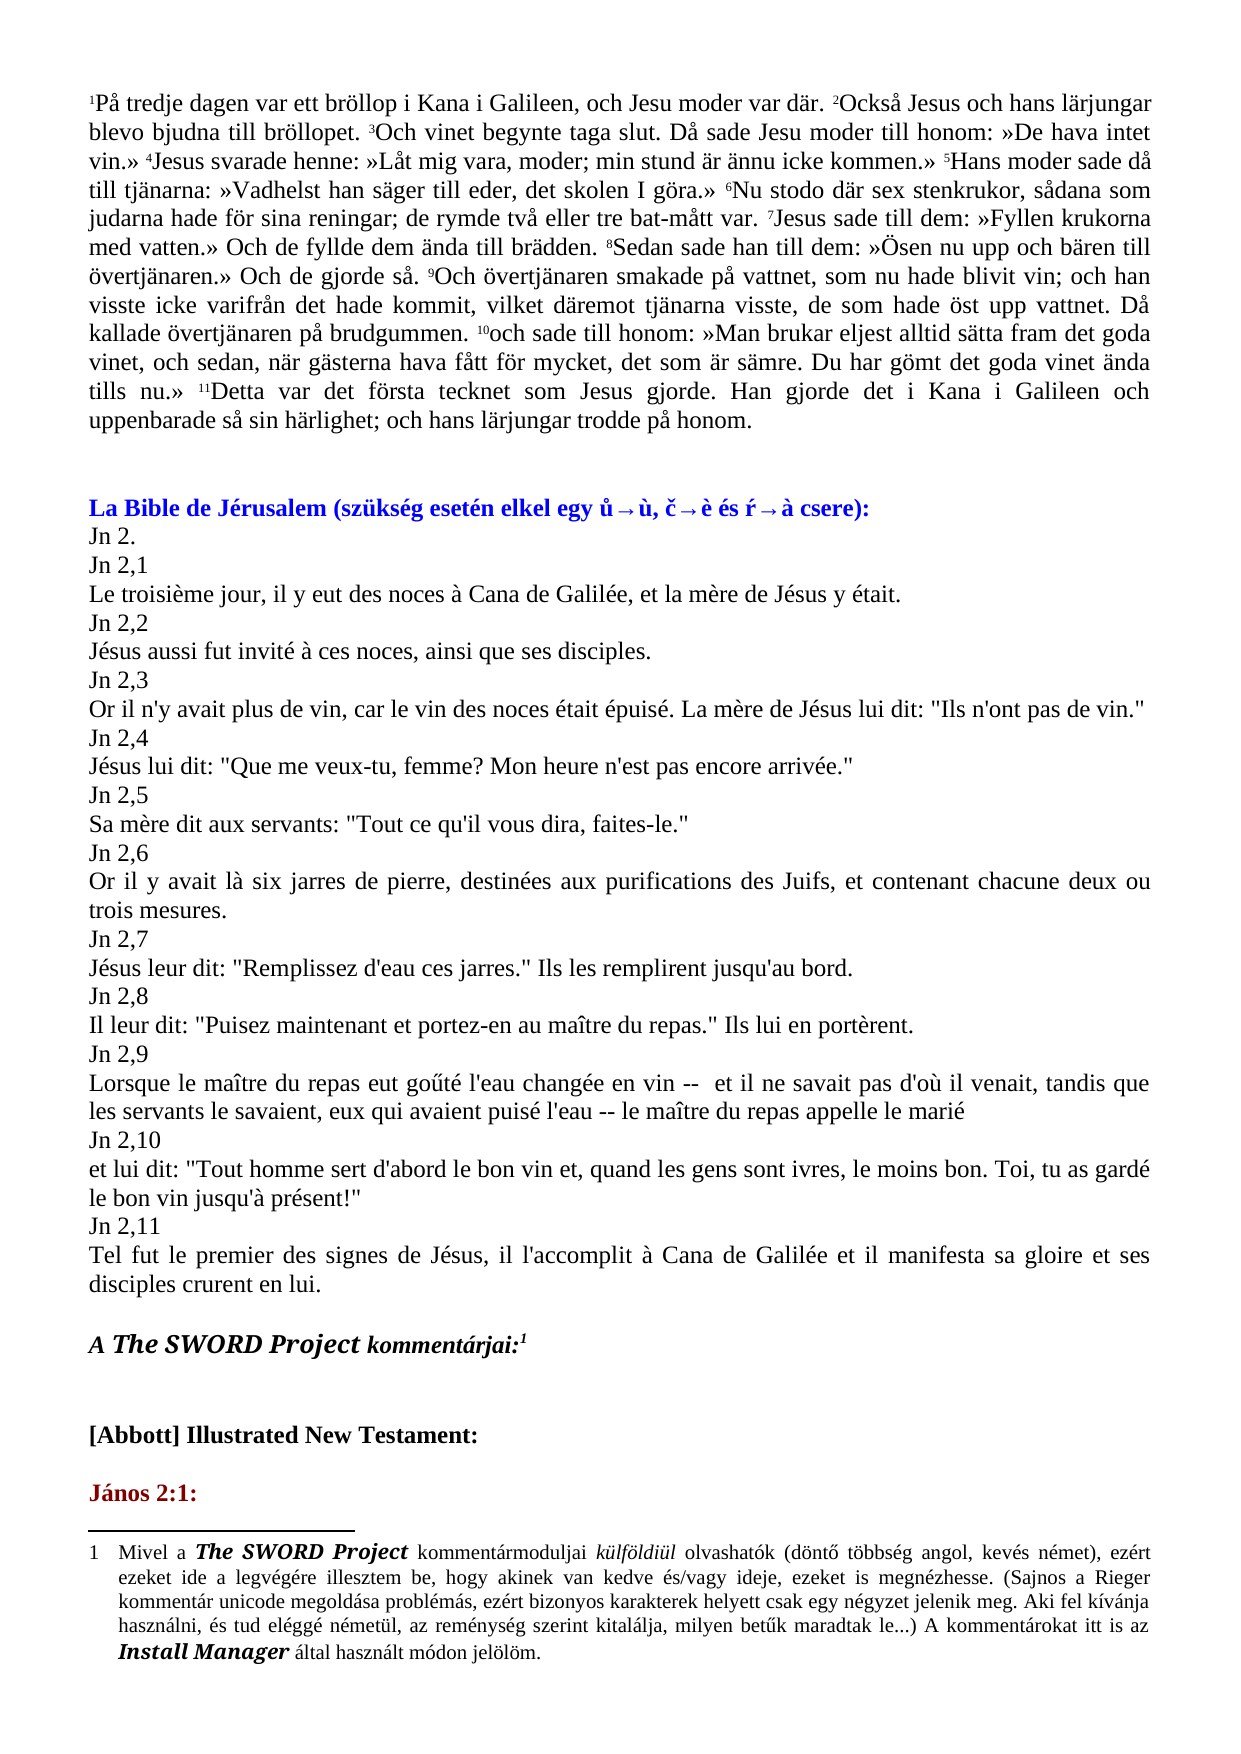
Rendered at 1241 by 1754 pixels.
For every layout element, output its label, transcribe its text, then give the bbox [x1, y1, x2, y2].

text [Abbott] Illustrated New Testament: [88, 1420, 1152, 1449]
text Jn 2,11 [88, 1211, 1152, 1240]
text Jn 2,2 [88, 608, 1152, 636]
text Mivel a The SWORD Project kommentármoduljai külföldiül olvashatók (döntő többség angol, kevés német), ezért ezeket ide a legvégére illesztem be, hogy akinek van kedve és/vagy ideje, ezeket is megnézhesse. (Sajnos a Rieger kommentár unicode megoldása problémás, ezért bizonyos karakterek helyett csak egy négyzet jelenik meg. Aki fel kívánja használni, és tud eléggé németül, az reménység szerint kitalálja, milyen betűk maradtak le...) A kommentárokat itt is az Install Manager által használt módon jelölöm. [88, 1537, 1152, 1665]
text Or il y avait là six jarres de pierre, destinées aux purifications des Juifs, et contenant chacune deux ou trois mesures. [88, 866, 1152, 924]
text 1På tredje dagen var ett bröllop i Kana i Galileen, och Jesu moder var där. 2Också Jesus och hans lärjungar blevo bjudna till bröllopet. 3Och vinet begynte taga slut. Då sade Jesu moder till honom: »De hava intet vin.» 4Jesus svarade henne: »Låt mig vara, moder; min stund är ännu icke kommen.» 5Hans moder sade då till tjänarna: »Vadhelst han säger till eder, det skolen I göra.» 6Nu stodo där sex stenkrukor, sådana som judarna hade för sina reningar; de rymde två eller tre bat-mått var. 7Jesus sade till dem: »Fyllen krukorna med vatten.» Och de fyllde dem ända till brädden. 8Sedan sade han till dem: »Ösen nu upp och bären till övertjänaren.» Och de gjorde så. 9Och övertjänaren smakade på vattnet, som nu hade blivit vin; och han visste icke varifrån det hade kommit, vilket däremot tjänarna visste, de som hade öst upp vattnet. Då kallade övertjänaren på brudgummen. 10och sade till honom: »Man brukar eljest alltid sätta fram det goda vinet, och sedan, när gästerna hava fått för mycket, det som är sämre. Du har gömt det goda vinet ända tills nu.» 11Detta var det första tecknet som Jesus gjorde. Han gjorde det i Kana i Galileen och uppenbarade så sin härlighet; och hans lärjungar trodde på honom. [88, 88, 1152, 433]
text Jn 2. [88, 521, 1152, 550]
text Il leur dit: "Puisez maintenant et portez-en au maître du repas." Ils lui en portèrent. [88, 1010, 1152, 1039]
text A The SWORD Project kommentárjai: [88, 1327, 1152, 1361]
text Or il n'y avait plus de vin, car le vin des noces était épuisé. La mère de Jésus lui dit: "Ils n'ont pas de vin." [88, 694, 1152, 723]
text Jn 2,4 [88, 723, 1152, 751]
text Jésus aussi fut invité à ces noces, ainsi que ses disciples. [88, 636, 1152, 665]
text Tel fut le premier des signes de Jésus, il l'accomplit à Cana de Galilée et il manifesta sa gloire et ses disciples crurent en lui. [88, 1240, 1152, 1298]
text Lorsque le maître du repas eut goűté l'eau changée en vin -- et il ne savait pas d'où il venait, tandis que les servants le savaient, eux qui avaient puisé l'eau -- le maître du repas appelle le marié [88, 1068, 1152, 1125]
text Jn 2,9 [88, 1039, 1152, 1068]
text et lui dit: "Tout homme sert d'abord le bon vin et, quand les gens sont ivres, le moins bon. Toi, tu as gardé le bon vin jusqu'à présent!" [88, 1154, 1152, 1211]
text Jn 2,10 [88, 1125, 1152, 1154]
text Sa mère dit aux servants: "Tout ce qu'il vous dira, faites-le." [88, 809, 1152, 838]
text Le troisième jour, il y eut des noces à Cana de Galilée, et la mère de Jésus y était. [88, 579, 1152, 608]
text Jésus leur dit: "Remplissez d'eau ces jarres." Ils les remplirent jusqu'au bord. [88, 953, 1152, 981]
text Jn 2,5 [88, 780, 1152, 809]
text Jn 2,7 [88, 924, 1152, 953]
text Jn 2,1 [88, 550, 1152, 579]
text János 2:1: [88, 1478, 1152, 1507]
text Jn 2,3 [88, 665, 1152, 694]
text Jn 2,6 [88, 838, 1152, 866]
text La Bible de Jérusalem (szükség esetén elkel egy ů→ù, č→è és ŕ→à csere): [88, 493, 1152, 521]
text Jn 2,8 [88, 981, 1152, 1010]
text Jésus lui dit: "Que me veux-tu, femme? Mon heure n'est pas encore arrivée." [88, 751, 1152, 780]
